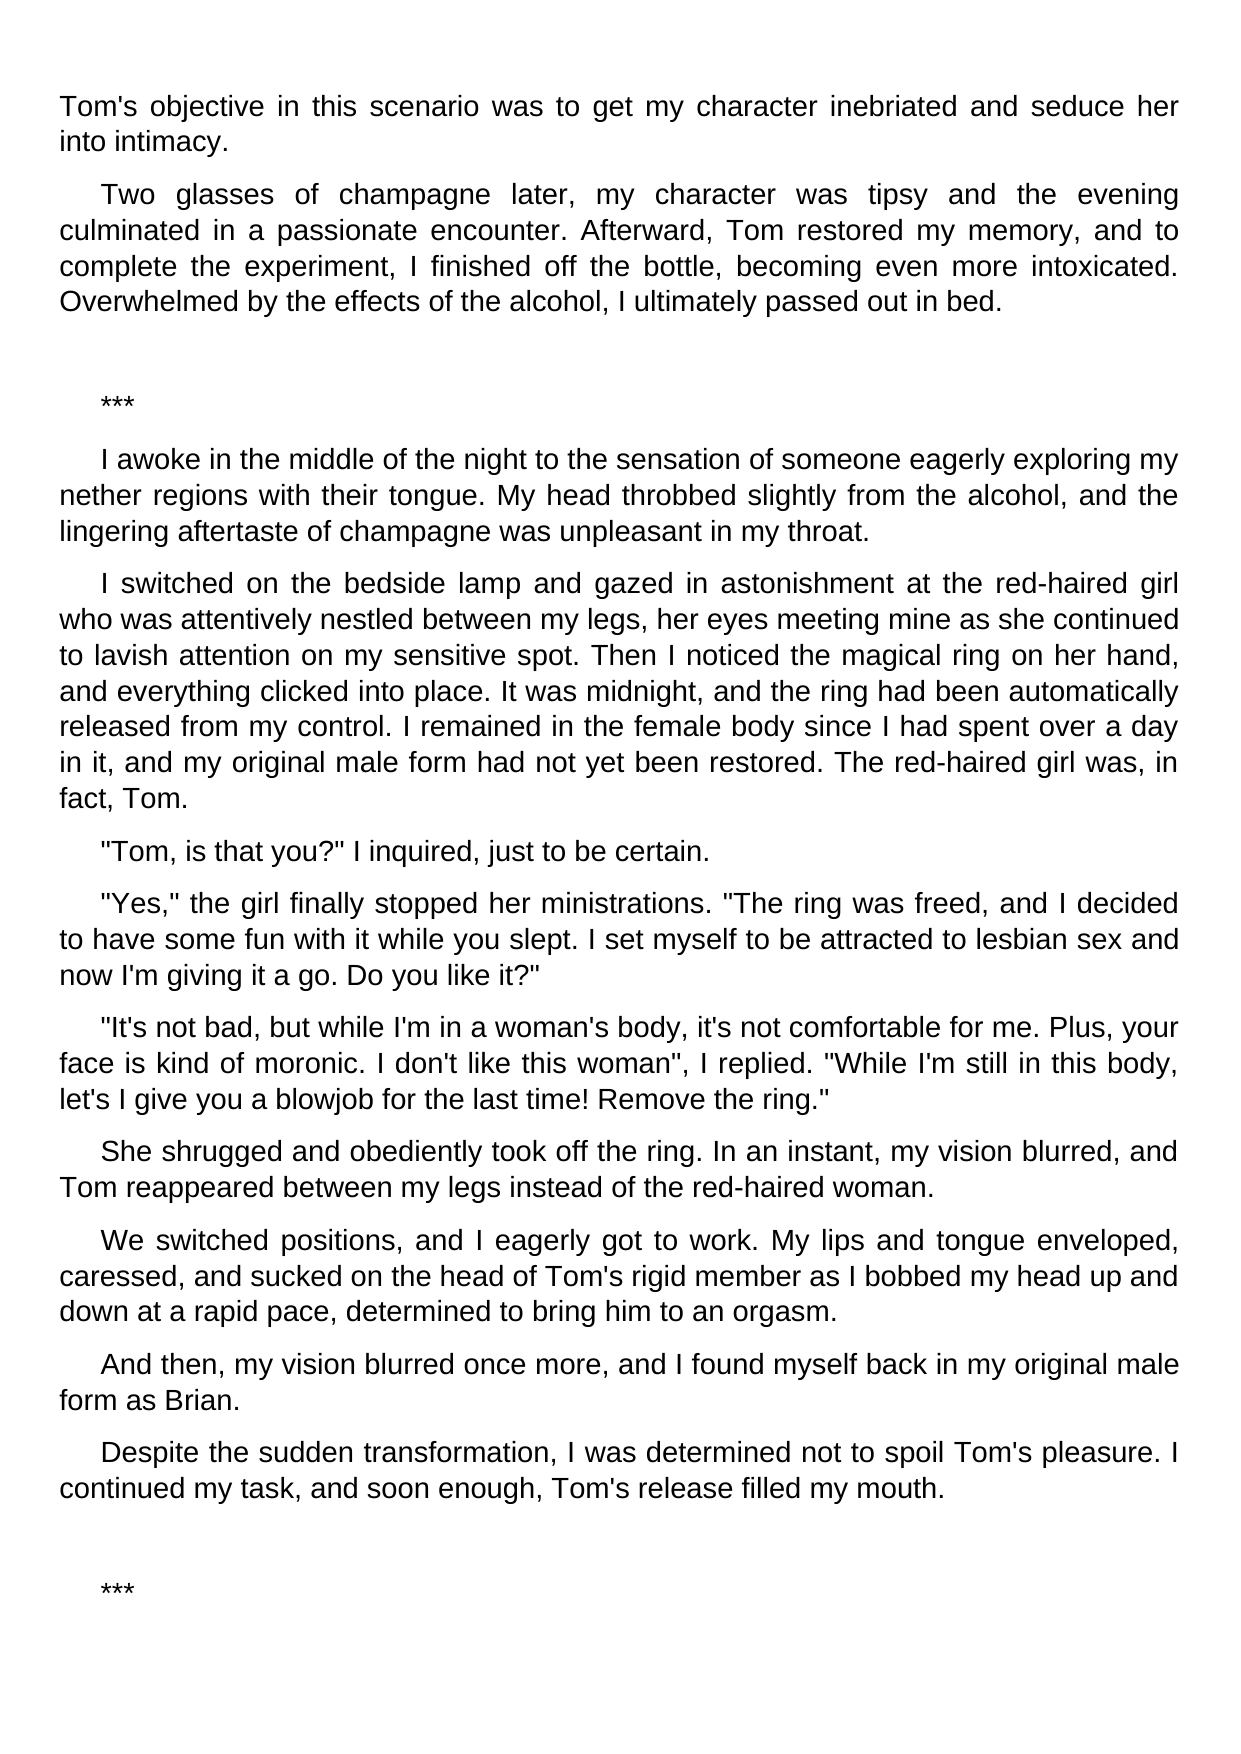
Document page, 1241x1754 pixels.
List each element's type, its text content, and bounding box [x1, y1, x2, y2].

text *** [59, 389, 1181, 423]
text "Yes," the girl finally stopped her ministrations. "The ring was freed, and I decided to have some fun with it while you slept. I set myself to be attracted to lesbian sex and now I'm giving it a go. Do you like it?" [59, 886, 1181, 991]
text Tom's objective in this scenario was to get my character inebriated and seduce her into intimacy. [59, 89, 1181, 158]
text And then, my vision blurred once more, and I found myself back in my original male form as Brian. [59, 1347, 1181, 1416]
text I awoke in the middle of the night to the sensation of someone eagerly exploring my nether regions with their tongue. My head throbbed slightly from the alcohol, and the lingering aftertaste of champagne was unpleasant in my throat. [59, 442, 1181, 547]
text She shrugged and obediently took off the ring. In an instant, my vision blurred, and Tom reappeared between my legs instead of the red-haired woman. [59, 1134, 1181, 1204]
text *** [59, 1576, 1181, 1610]
text We switched positions, and I eagerly got to work. My lips and tongue enveloped, caressed, and sucked on the head of Tom's rigid member as I bobbed my head up and down at a rapid pace, determined to bring him to an orgasm. [59, 1223, 1181, 1328]
text Despite the sudden transformation, I was determined not to spoil Tom's pleasure. I continued my task, and soon enough, Tom's release filled my mouth. [59, 1435, 1181, 1505]
text "It's not bad, but while I'm in a woman's body, it's not comfortable for me. Plus, your face is kind of moronic. I don't like this woman", I replied. "While I'm still in this body, let's I give you a blowjob for the last time! Remove the ring." [59, 1010, 1181, 1116]
text "Tom, is that you?" I inquired, just to be certain. [59, 834, 1181, 867]
text Two glasses of champagne later, my character was tipsy and the evening culminated in a passionate encounter. Afterward, Tom restored my memory, and to complete the experiment, I finished off the bottle, becoming even more intoxicated. Overwhelmed by the effects of the alcohol, I ultimately passed out in bed. [59, 177, 1181, 318]
text I switched on the bedside lamp and gazed in astonishment at the red-haired girl who was attentively nestled between my legs, her eyes meeting mine as she continued to lavish attention on my sensitive spot. Then I noticed the magical ring on her hand, and everything clicked into place. It was midnight, and the ring had been automatically released from my control. I remained in the female body since I had spent over a day in it, and my original male form had not yet been restored. The red-haired girl was, in fact, Tom. [59, 566, 1181, 815]
